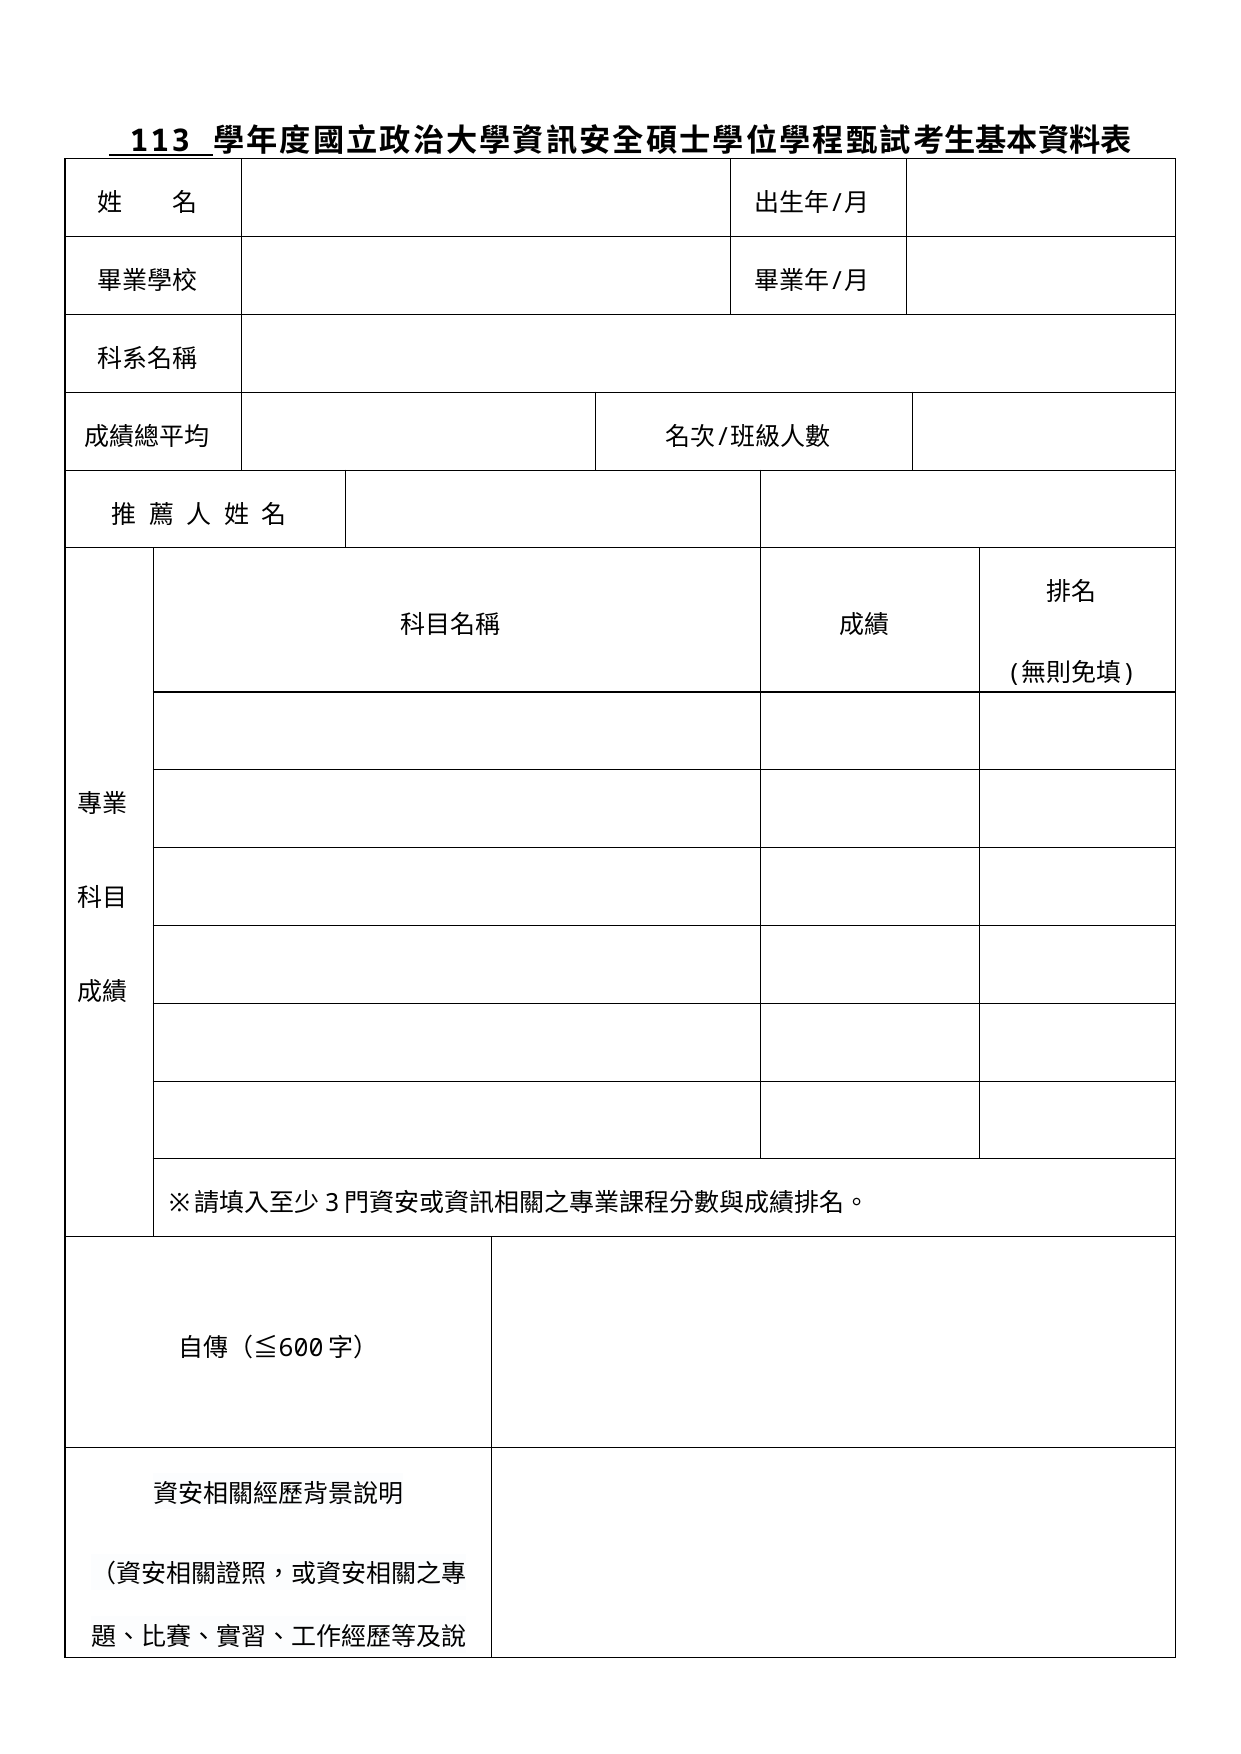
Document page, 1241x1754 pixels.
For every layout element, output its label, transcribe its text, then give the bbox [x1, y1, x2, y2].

table_cell [761, 1082, 979, 1158]
table_header [907, 159, 1175, 236]
table_cell [980, 770, 1175, 847]
table_cell [154, 848, 760, 925]
table_cell [492, 1448, 1175, 1657]
table_cell [242, 315, 1175, 392]
table_cell 畢業學校 [66, 237, 241, 314]
table_cell 排名 (無則免填) [980, 548, 1175, 691]
table_cell [980, 1082, 1175, 1158]
table_header [242, 159, 730, 236]
table_cell [242, 237, 730, 314]
text 113 學年度國立政治大學資訊安全碩士學位學程甄試考生基本資料表 [75, 96, 1165, 158]
table_cell [346, 471, 760, 547]
table_cell 科目名稱 [154, 548, 760, 691]
table_cell 畢業年/月 [731, 237, 906, 314]
table_cell [761, 1004, 979, 1081]
table_cell [154, 1004, 760, 1081]
table_header 出生年/月 [731, 159, 906, 236]
table_cell ※請填入至少3門資安或資訊相關之專業課程分數與成績排名。 [154, 1159, 1175, 1236]
table_cell 科系名稱 [66, 315, 241, 392]
table_cell [154, 770, 760, 847]
table_cell [154, 1082, 760, 1158]
table_cell [980, 693, 1175, 769]
table_cell [980, 1004, 1175, 1081]
table_cell 成績 [761, 548, 979, 691]
table_cell [980, 848, 1175, 925]
table_cell [761, 693, 979, 769]
table_cell [761, 471, 1175, 547]
table_header 姓 名 [66, 159, 241, 236]
table_cell [154, 926, 760, 1003]
table_cell 專業科目成績 [66, 548, 153, 1236]
table_cell [242, 393, 595, 469]
table_cell [761, 770, 979, 847]
table_cell [154, 693, 760, 769]
table_cell [980, 926, 1175, 1003]
table_cell [761, 848, 979, 925]
table_cell 自傳（≦600字） [66, 1237, 491, 1447]
table_cell [492, 1237, 1175, 1447]
table_cell 名次/班級人數 [596, 393, 912, 469]
table_cell 資安相關經歷背景說明 （資安相關證照，或資安相關之專題、比賽、實習、工作經歷等及說 [66, 1448, 491, 1657]
table_cell [913, 393, 1175, 469]
table_cell [761, 926, 979, 1003]
table_cell 成績總平均 [66, 393, 241, 469]
table_cell [907, 237, 1175, 314]
table_cell 推 薦 人 姓 名 [66, 471, 345, 547]
